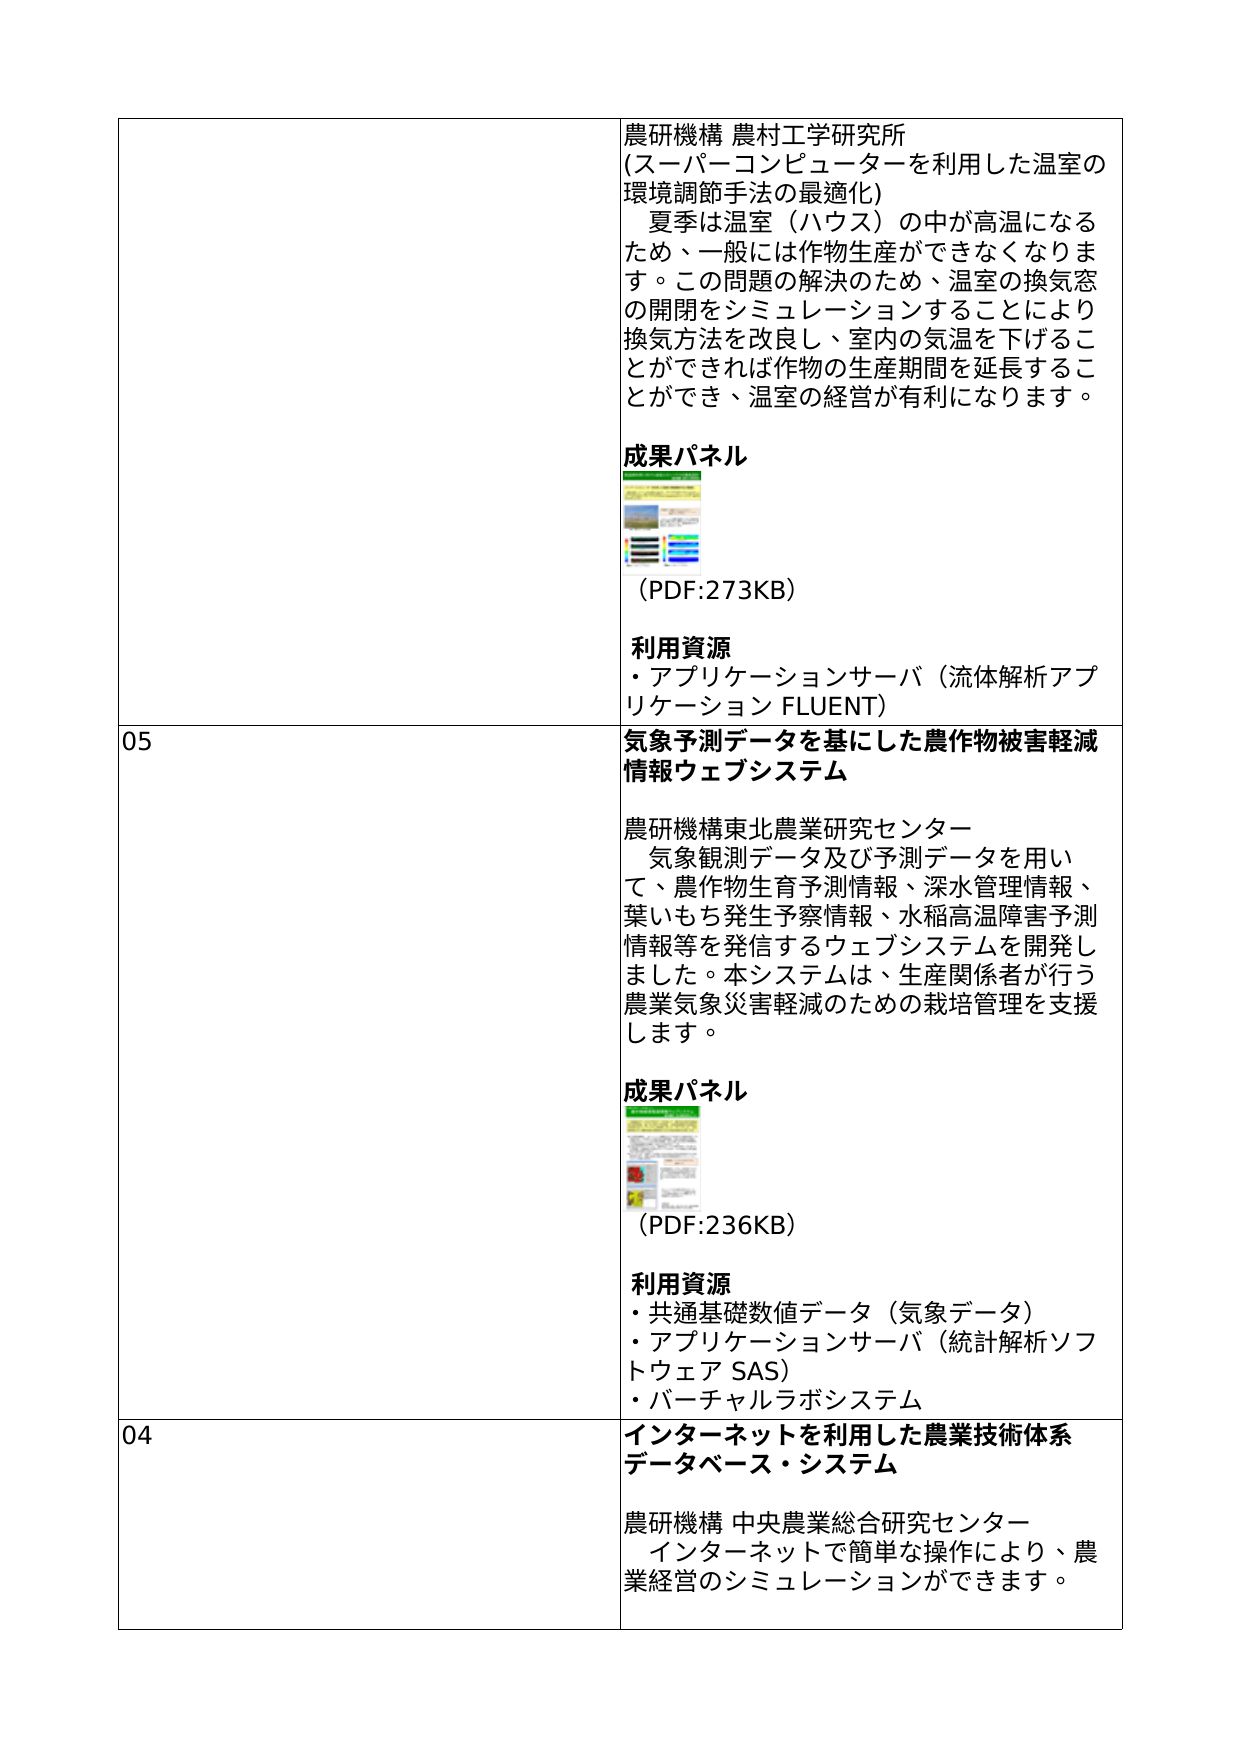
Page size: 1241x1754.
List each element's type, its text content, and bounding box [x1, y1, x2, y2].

table_cell 04 [119, 1420, 620, 1629]
picture [622, 471, 702, 576]
table_cell インターネットを利用した農業技術体系データベース・システム 農研機構 中央農業総合研究センター インターネットで簡単な操作により、農業経営のシミュレーションができます。 [621, 1420, 1122, 1629]
table_cell 05 [119, 726, 620, 1418]
table_cell 農研機構 農村工学研究所 (スーパーコンピューターを利用した温室の環境調節手法の最適化) 夏季は温室（ハウス）の中が高温になるため、一般には作物生産ができなくなります。この問題の解決のため、温室の換気窓の開閉をシミュレーションすることにより換気方法を改良し、室内の気温を下げることができれば作物の生産期間を延長することができ、温室の経営が有利になります。 成果パネル （PDF:273KB） 利用資源 ・アプリケーションサーバ（流体解析アプリケーション FLUENT） [621, 119, 1122, 724]
table_cell [119, 119, 620, 724]
table_cell 気象予測データを基にした農作物被害軽減情報ウェブシステム 農研機構東北農業研究センター 気象観測データ及び予測データを用いて、農作物生育予測情報、深水管理情報、葉いもち発生予察情報、水稲高温障害予測情報等を発信するウェブシステムを開発しました。本システムは、生産関係者が行う農業気象災害軽減のための栽培管理を支援します。 成果パネル （PDF:236KB） 利用資源 ・共通基礎数値データ（気象データ） ・アプリケーションサーバ（統計解析ソフトウェア SAS） ・バーチャルラボシステム [621, 726, 1122, 1418]
picture [622, 1106, 702, 1212]
